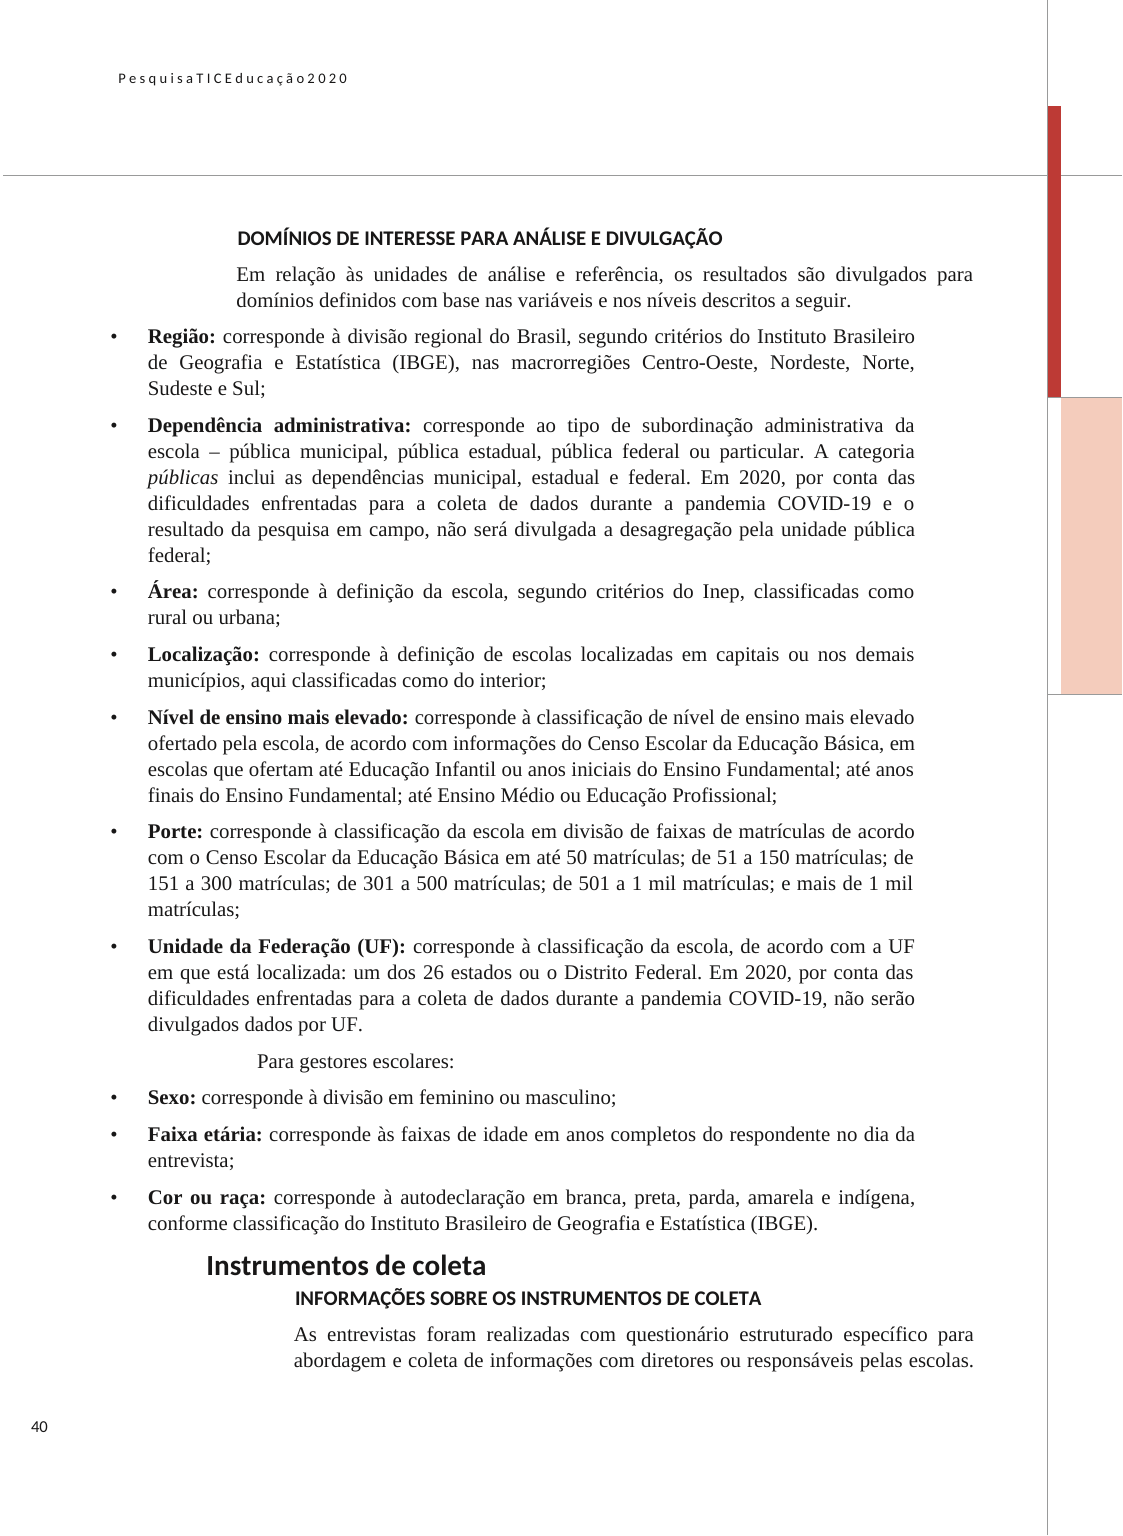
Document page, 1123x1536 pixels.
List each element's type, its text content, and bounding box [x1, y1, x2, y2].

list Sexo: corresponde à divisão em feminino ou masculino; [110, 1085, 916, 1109]
list Dependência administrativa: corresponde ao tipo de subordinação administrativa da escola – pública municipal, pública estadual, pública federal ou particular. A categoria públicas inclui as dependências municipal, estadual e federal. Em 2020, por conta das dificuldades enfrentadas para a coleta de dados durante a pandemia COVID-19 e o resultado da pesquisa em campo, não será divulgada a desagregação pela unidade pública federal; [110, 413, 916, 567]
text As entrevistas foram realizadas com questionário estruturado específico para abordagem e coleta de informações com diretores ou responsáveis pelas escolas. [294, 1322, 975, 1372]
subtitle INFORMAÇÕES SOBRE OS INSTRUMENTOS DE COLETA [295, 1286, 975, 1311]
text Para gestores escolares: [257, 1048, 975, 1073]
text Em relação às unidades de análise e referência, os resultados são divulgados para domínios definidos com base nas variáveis e nos níveis descritos a seguir. [236, 262, 975, 312]
subtitle Instrumentos de coleta [206, 1247, 975, 1283]
list Região: corresponde à divisão regional do Brasil, segundo critérios do Instituto Brasileiro de Geografia e Estatística (IBGE), nas macrorregiões Centro-Oeste, Nordeste, Norte, Sudeste e Sul; [110, 324, 916, 400]
list Faixa etária: corresponde às faixas de idade em anos completos do respondente no dia da entrevista; [110, 1122, 916, 1172]
list Cor ou raça: corresponde à autodeclaração em branca, preta, parda, amarela e indígena, conforme classificação do Instituto Brasileiro de Geografia e Estatística (IBGE). [110, 1185, 916, 1235]
list Nível de ensino mais elevado: corresponde à classificação de nível de ensino mais elevado ofertado pela escola, de acordo com informações do Censo Escolar da Educação Básica, em escolas que ofertam até Educação Infantil ou anos iniciais do Ensino Fundamental; até anos finais do Ensino Fundamental; até Ensino Médio ou Educação Profissional; [110, 705, 916, 807]
subtitle DOMÍNIOS DE INTERESSE PARA ANÁLISE E DIVULGAÇÃO [237, 225, 975, 250]
list Porte: corresponde à classificação da escola em divisão de faixas de matrículas de acordo com o Censo Escolar da Educação Básica em até 50 matrículas; de 51 a 150 matrículas; de 151 a 300 matrículas; de 301 a 500 matrículas; de 501 a 1 mil matrículas; e mais de 1 mil matrículas; [110, 819, 916, 921]
list Área: corresponde à definição da escola, segundo critérios do Inep, classificadas como rural ou urbana; [110, 579, 916, 629]
list Unidade da Federação (UF): corresponde à classificação da escola, de acordo com a UF em que está localizada: um dos 26 estados ou o Distrito Federal. Em 2020, por conta das dificuldades enfrentadas para a coleta de dados durante a pandemia COVID-19, não serão divulgados dados por UF. [110, 934, 916, 1036]
list Localização: corresponde à definição de escolas localizadas em capitais ou nos demais municípios, aqui classificadas como do interior; [110, 642, 916, 692]
